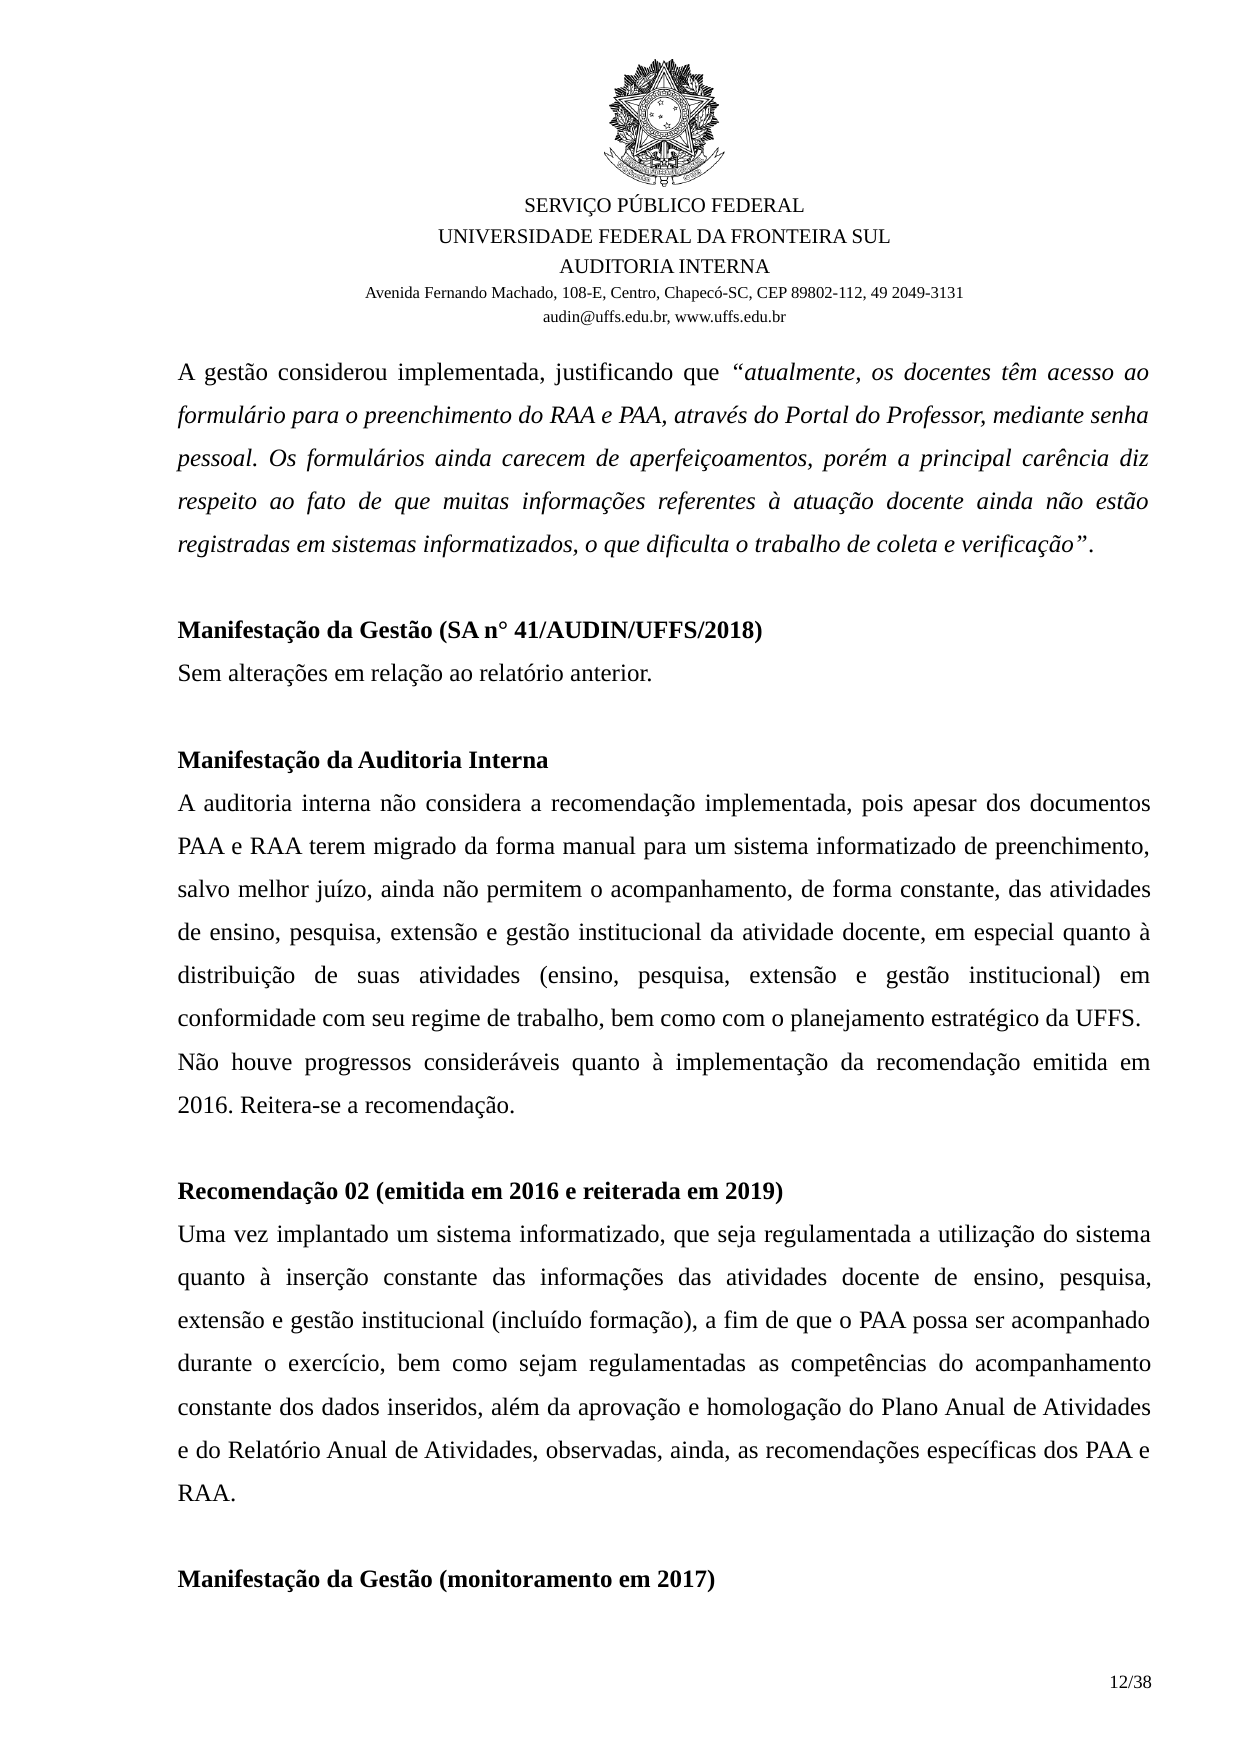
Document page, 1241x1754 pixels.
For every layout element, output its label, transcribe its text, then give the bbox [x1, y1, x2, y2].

text A auditoria interna não considera a recomendação implementada, pois apesar dos documentos PAA e RAA terem migrado da forma manual para um sistema informatizado de preenchimento, salvo melhor juízo, ainda não permitem o acompanhamento, de forma constante, das atividades de ensino, pesquisa, extensão e gestão institucional da atividade docente, em especial quanto à distribuição de suas atividades (ensino, pesquisa, extensão e gestão institucional) em conformidade com seu regime de trabalho, bem como com o planejamento estratégico da UFFS. [177, 788, 1152, 1032]
text Recomendação 02 (emitida em 2016 e reiterada em 2019) [177, 1176, 1152, 1205]
text Uma vez implantado um sistema informatizado, que seja regulamentada a utilização do sistema quanto à inserção constante das informações das atividades docente de ensino, pesquisa, extensão e gestão institucional (incluído formação), a fim de que o PAA possa ser acompanhado durante o exercício, bem como sejam regulamentadas as competências do acompanhamento constante dos dados inseridos, além da aprovação e homologação do Plano Anual de Atividades e do Relatório Anual de Atividades, observadas, ainda, as recomendações específicas dos PAA e RAA. [177, 1219, 1152, 1507]
text Não houve progressos consideráveis quanto à implementação da recomendação emitida em 2016. Reitera-se a recomendação. [177, 1047, 1152, 1118]
text Manifestação da Gestão (SA n° 41/AUDIN/UFFS/2018) [177, 615, 1152, 644]
text A gestão considerou implementada, justificando que “atualmente, os docentes têm acesso ao formulário para o preenchimento do RAA e PAA, através do Portal do Professor, mediante senha pessoal. Os formulários ainda carecem de aperfeiçoamentos, porém a principal carência diz respeito ao fato de que muitas informações referentes à atuação docente ainda não estão registradas em sistemas informatizados, o que dificulta o trabalho de coleta e verificação”. [177, 357, 1152, 558]
text Manifestação da Gestão (monitoramento em 2017) [177, 1564, 1152, 1593]
text Manifestação da Auditoria Interna [177, 745, 1152, 773]
text Sem alterações em relação ao relatório anterior. [177, 658, 1152, 687]
